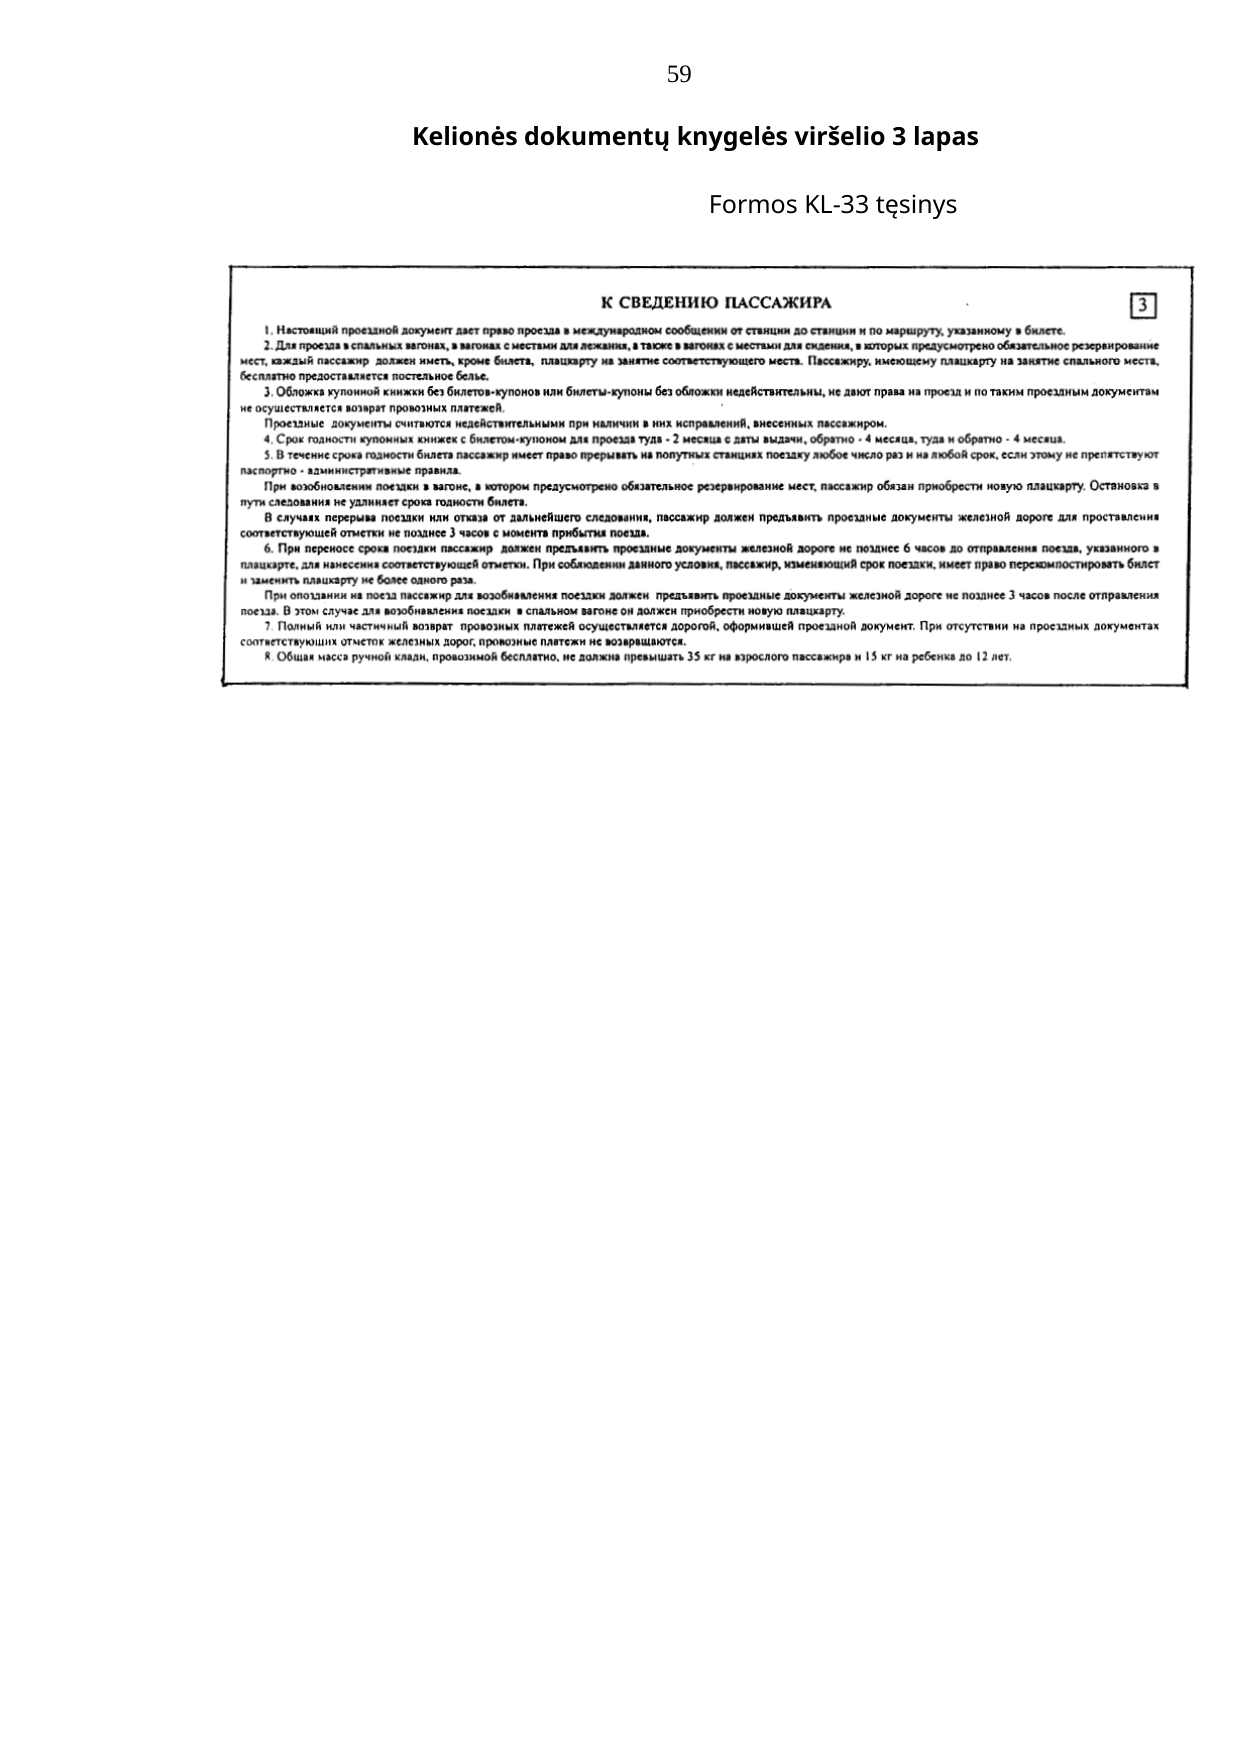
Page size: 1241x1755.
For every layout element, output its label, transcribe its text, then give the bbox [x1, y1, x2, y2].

text Formos KL-33 tęsinys [177, 186, 1137, 220]
text Kelionės dokumentų knygelės viršelio 3 lapas [177, 118, 1181, 152]
